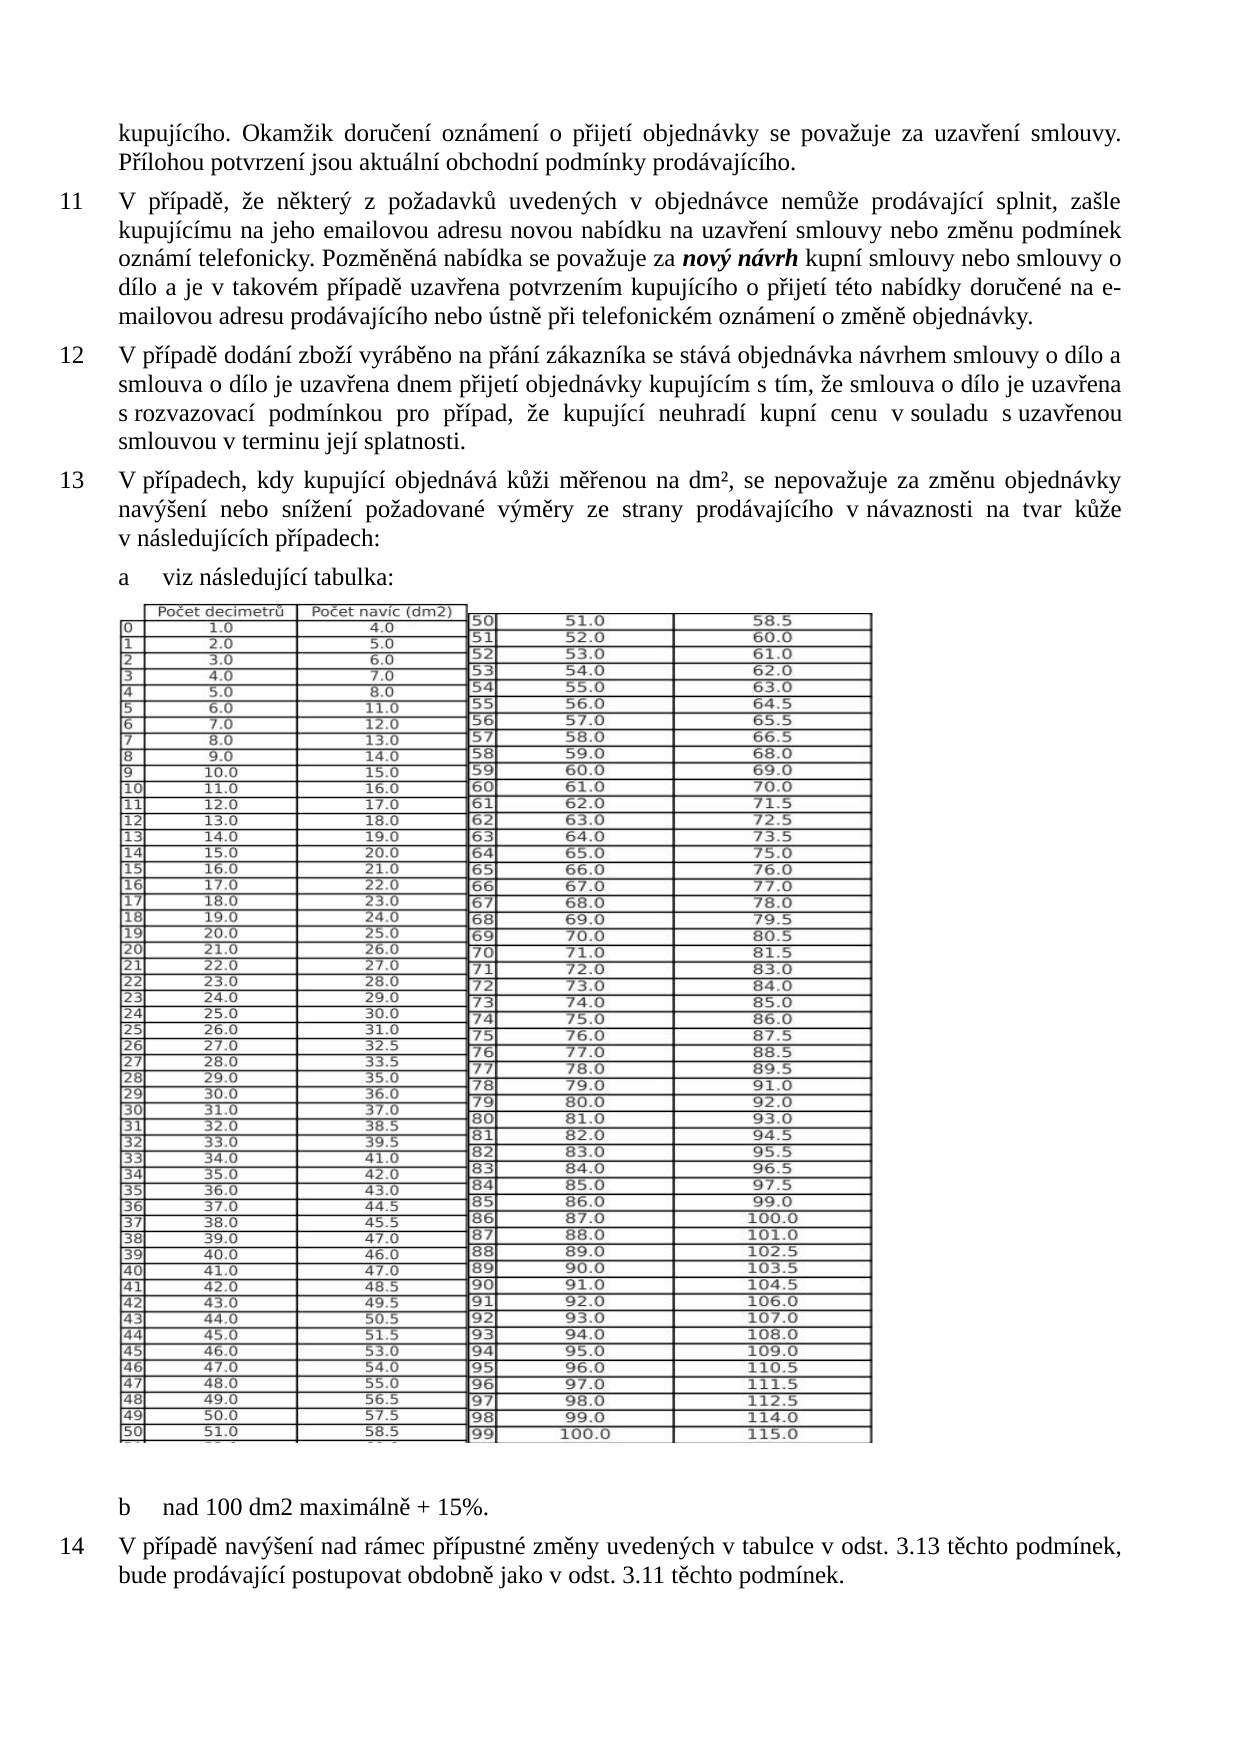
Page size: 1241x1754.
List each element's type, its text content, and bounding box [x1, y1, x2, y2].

list V případě dodání zboží vyráběno na přání zákazníka se stává objednávka návrhem smlouvy o dílo a smlouva o dílo je uzavřena dnem přijetí objednávky kupujícím s tím, že smlouva o dílo je uzavřena s rozvazovací podmínkou pro případ, že kupující neuhradí kupní cenu v souladu s uzavřenou smlouvou v terminu její splatnosti. [59, 340, 1122, 455]
list kupujícího. Okamžik doručení oznámení o přijetí objednávky se považuje za uzavření smlouvy. Přílohou potvrzení jsou aktuální obchodní podmínky prodávajícího. [59, 118, 1122, 176]
list V případech, kdy kupující objednává kůži měřenou na dm², se nepovažuje za změnu objednávky navýšení nebo snížení požadované výměry ze strany prodávajícího v návaznosti na tvar kůže v následujících případech: [59, 466, 1122, 552]
list nad 100 dm2 maximálně + 15%. [118, 1492, 1122, 1521]
list V případě, že některý z požadavků uvedených v objednávce nemůže prodávající splnit, zašle kupujícímu na jeho emailovou adresu novou nabídku na uzavření smlouvy nebo změnu podmínek oznámí telefonicky. Pozměněná nabídka se považuje za nový návrh kupní smlouvy nebo smlouvy o dílo a je v takovém případě uzavřena potvrzením kupujícího o přijetí této nabídky doručené na e-mailovou adresu prodávajícího nebo ústně při telefonickém oznámení o změně objednávky. [59, 186, 1122, 330]
list V případě navýšení nad rámec přípustné změny uvedených v tabulce v odst. 3.13 těchto podmínek, bude prodávající postupovat obdobně jako v odst. 3.11 těchto podmínek. [59, 1531, 1122, 1589]
list viz následující tabulka: [118, 562, 1122, 591]
